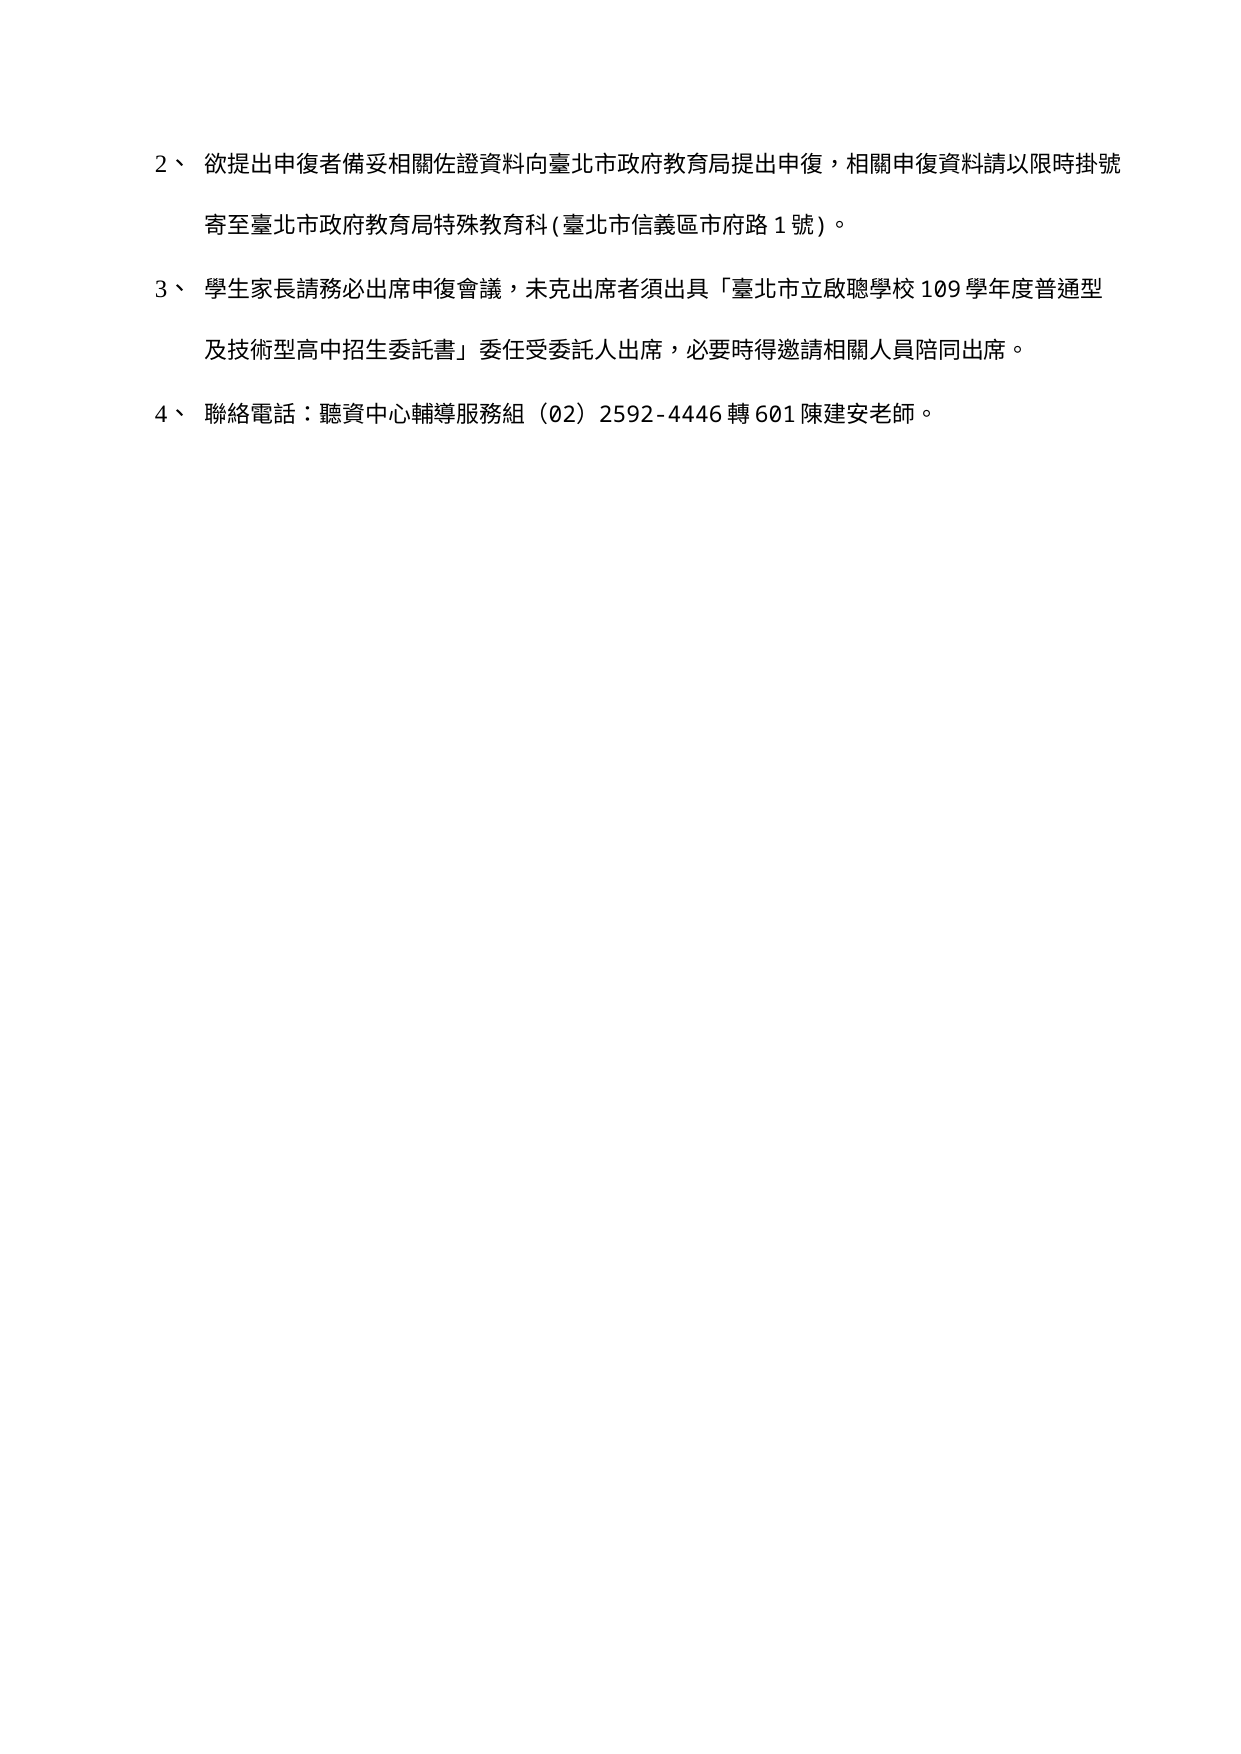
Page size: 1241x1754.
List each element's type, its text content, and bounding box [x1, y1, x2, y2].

list 聯絡電話：聽資中心輔導服務組（02）2592-4446轉601陳建安老師。 [154, 369, 1122, 432]
list 欲提出申復者備妥相關佐證資料向臺北市政府教育局提出申復，相關申復資料請以限時掛號寄至臺北市政府教育局特殊教育科(臺北市信義區市府路1號)。 [154, 119, 1122, 244]
list 學生家長請務必出席申復會議，未克出席者須出具「臺北市立啟聰學校109學年度普通型及技術型高中招生委託書」委任受委託人出席，必要時得邀請相關人員陪同出席。 [154, 244, 1122, 369]
